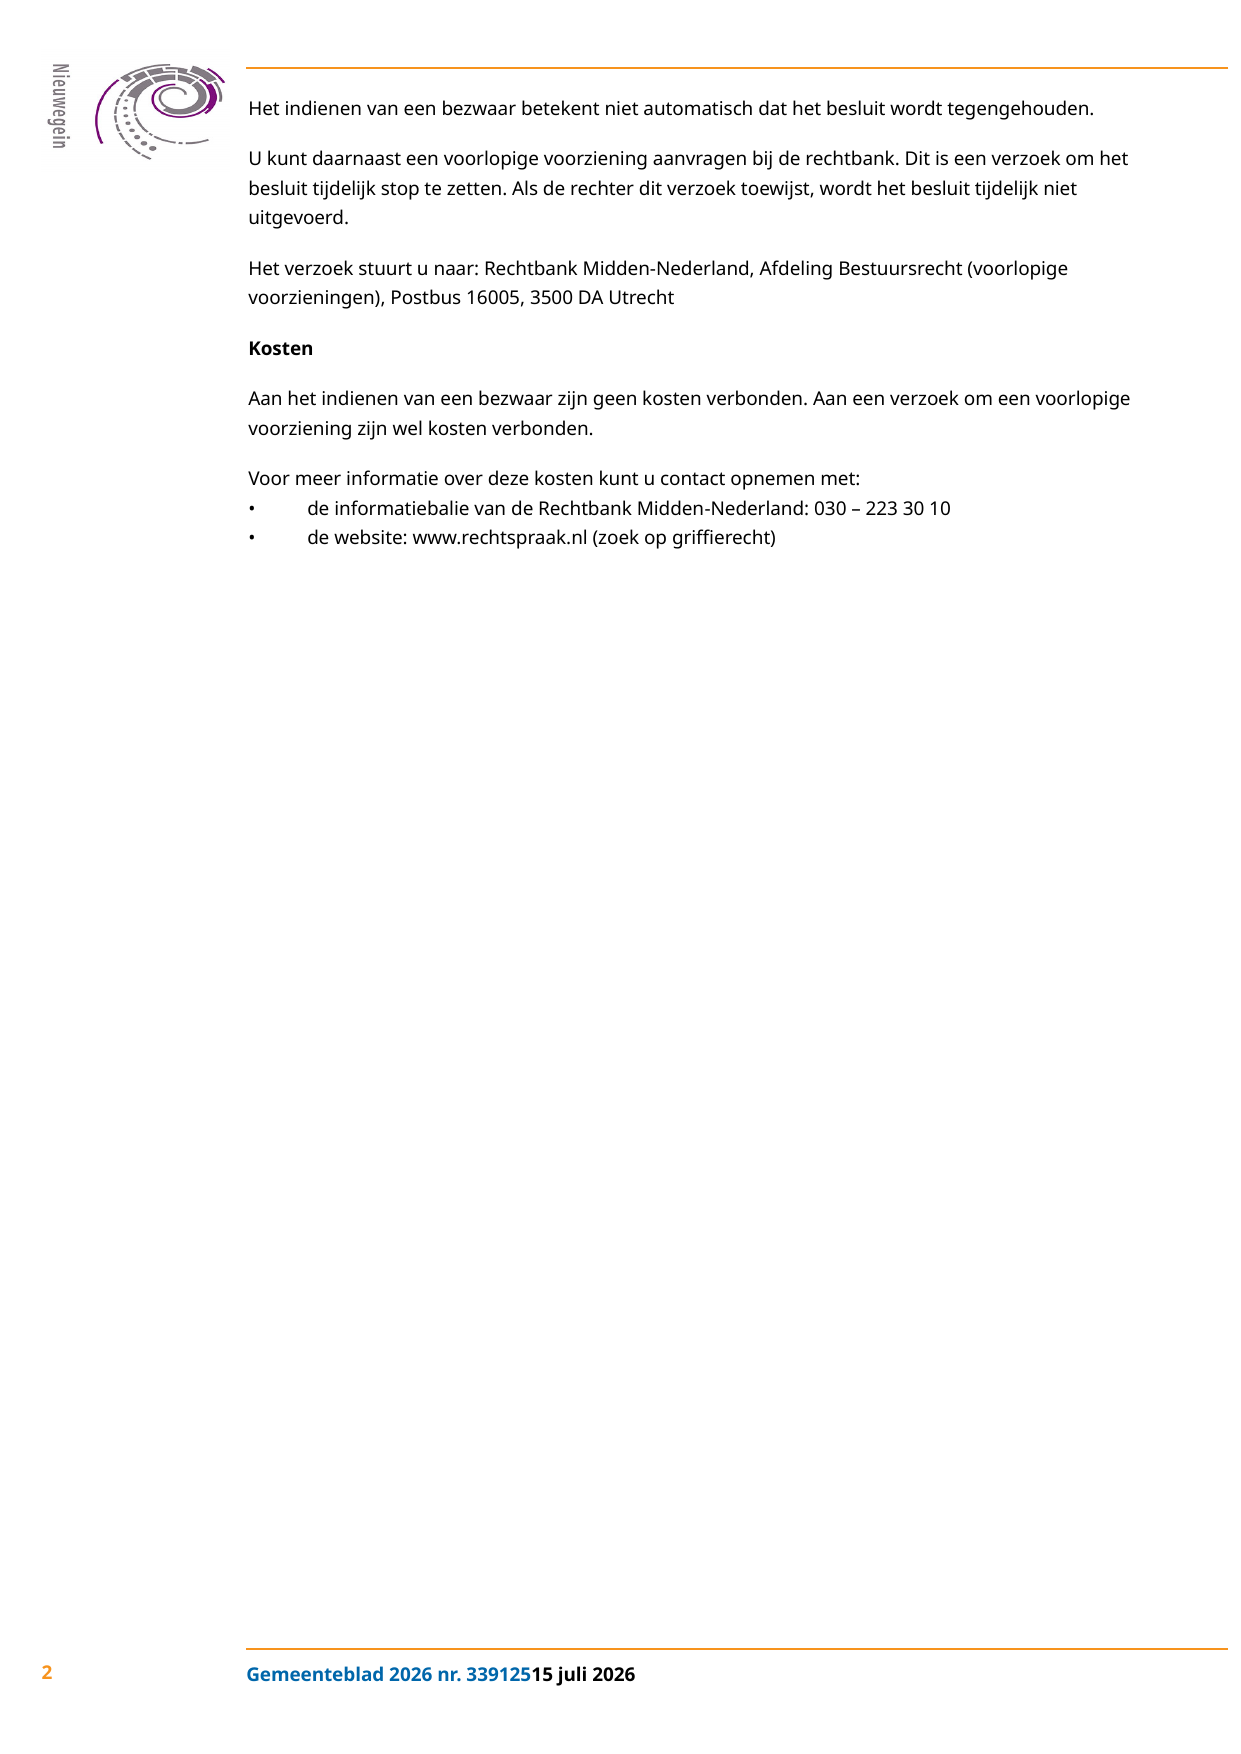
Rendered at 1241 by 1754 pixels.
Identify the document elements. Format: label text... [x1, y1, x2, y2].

text Voor meer informatie over deze kosten kunt u contact opnemen met: [248, 465, 1152, 491]
picture [41, 47, 231, 172]
text Het verzoek stuurt u naar: Rechtbank Midden-Nederland, Afdeling Bestuursrecht (voorlopige voorzieningen), Postbus 16005, 3500 DA Utrecht [248, 255, 1152, 310]
text Aan het indienen van een bezwaar zijn geen kosten verbonden. Aan een verzoek om een voorlopige voorziening zijn wel kosten verbonden. [248, 385, 1152, 441]
list de informatiebalie van de Rechtbank Midden‑Nederland: 030 – 223 30 10 [248, 495, 1152, 521]
list de website: www.rechtspraak.nl (zoek op griffierecht) [248, 524, 1152, 550]
text Kosten [248, 335, 1152, 361]
text U kunt daarnaast een voorlopige voorziening aanvragen bij de rechtbank. Dit is een verzoek om het besluit tijdelijk stop te zetten. Als de rechter dit verzoek toewijst, wordt het besluit tijdelijk niet uitgevoerd. [248, 145, 1152, 230]
text Het indienen van een bezwaar betekent niet automatisch dat het besluit wordt tegengehouden. [248, 95, 1152, 121]
